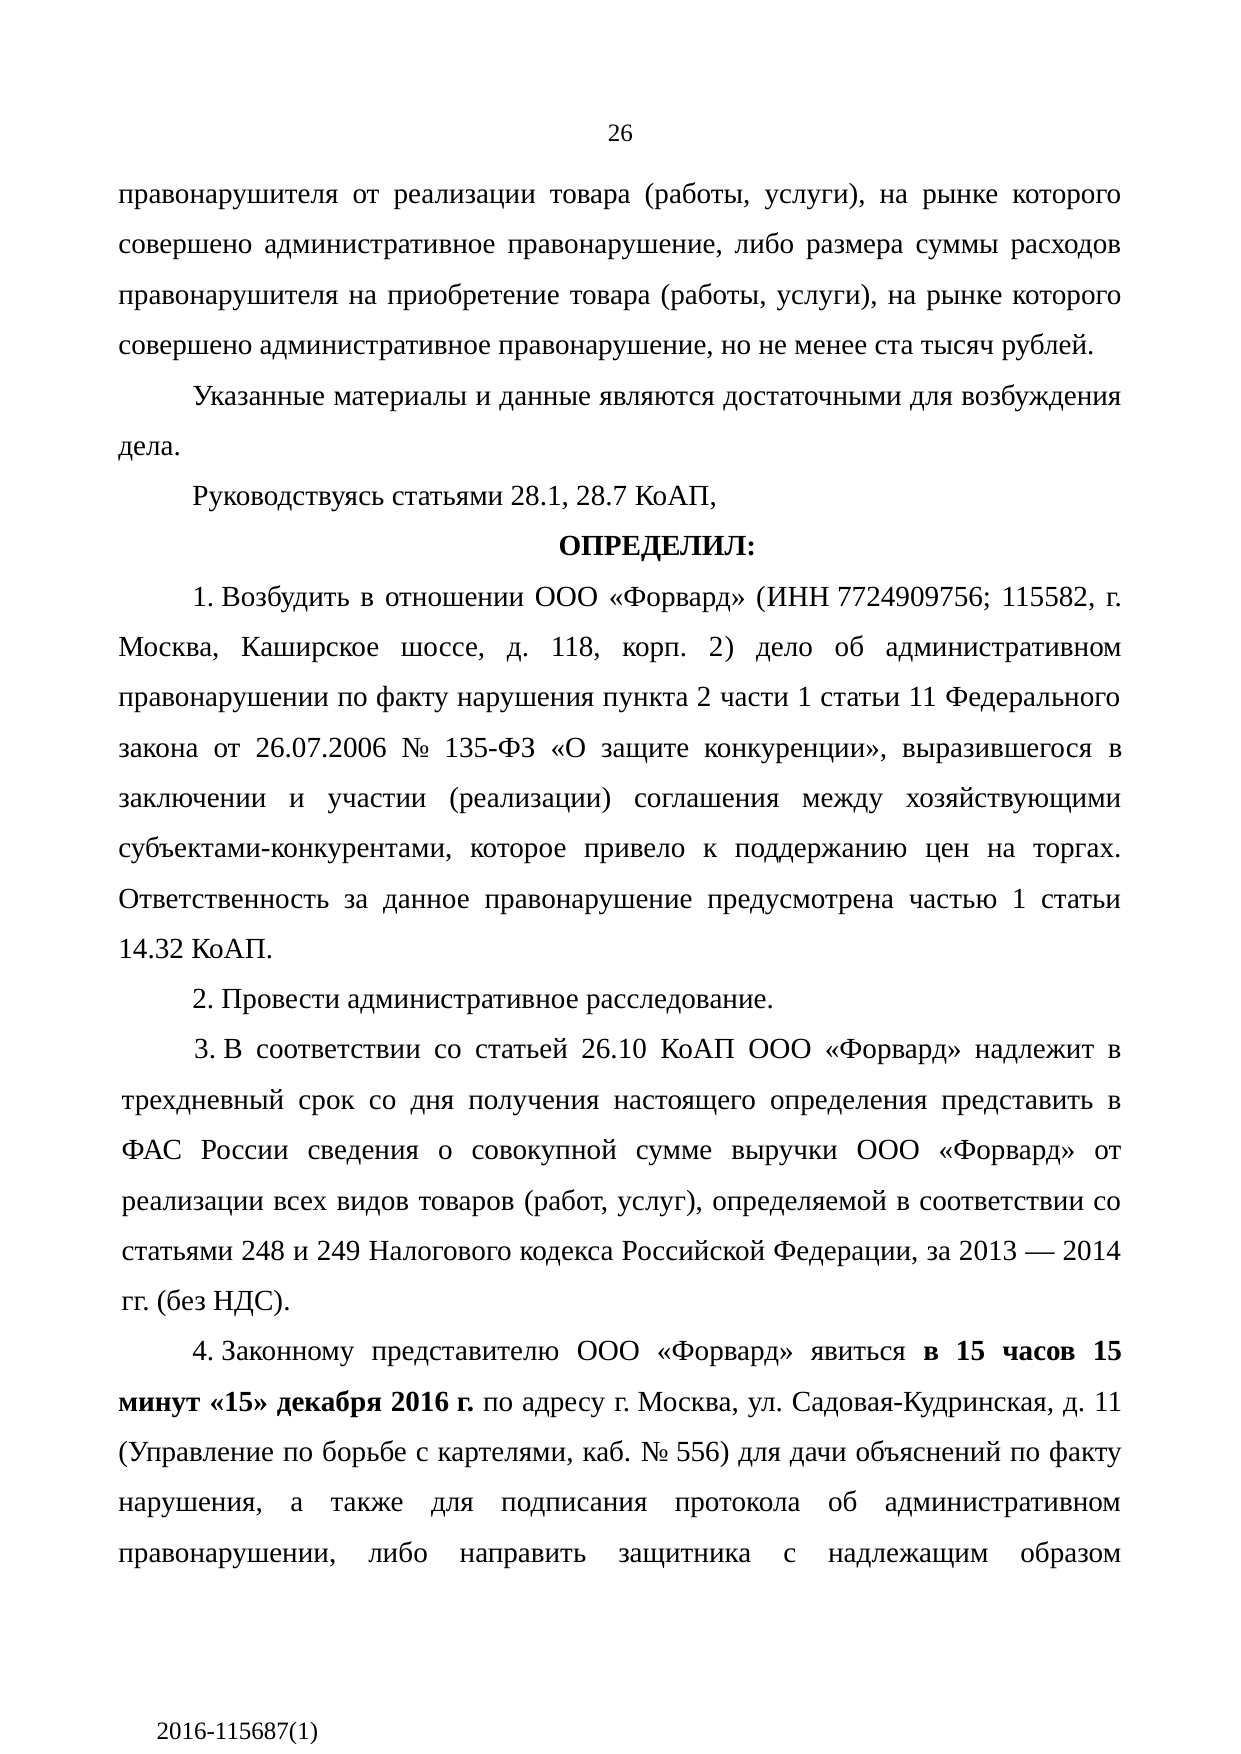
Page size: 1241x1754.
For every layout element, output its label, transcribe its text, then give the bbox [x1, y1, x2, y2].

text Указанные материалы и данные являются достаточными для возбуждения дела. [118, 378, 1122, 461]
text Руководствуясь статьями 28.1, 28.7 КоАП, [118, 478, 1122, 512]
text 1. Возбудить в отношении ООО «Форвард» (ИНН 7724909756; 115582, г. Москва, Каширское шоссе, д. 118, корп. 2) дело об административном правонарушении по факту нарушения пункта 2 части 1 статьи 11 Федерального закона от 26.07.2006 № 135-ФЗ «О защите конкуренции», выразившегося в заключении и участии (реализации) соглашения между хозяйствующими субъектами-конкурентами, которое привело к поддержанию цен на торгах. Ответственность за данное правонарушение предусмотрена частью 1 статьи 14.32 КоАП. [118, 579, 1122, 964]
text 2. Провести административное расследование. [118, 981, 1122, 1015]
text 4. Законному представителю ООО «Форвард» явиться в 15 часов 15 минут «15» декабря 2016 г. по адресу г. Москва, ул. Садовая-Кудринская, д. 11 (Управление по борьбе с картелями, каб. № 556) для дачи объяснений по факту нарушения, а также для подписания протокола об административном правонарушении, либо направить защитника с надлежащим образом [118, 1333, 1122, 1568]
text правонарушителя от реализации товара (работы, услуги), на рынке которого совершено административное правонарушение, либо размера суммы расходов правонарушителя на приобретение товара (работы, услуги), на рынке которого совершено административное правонарушение, но не менее ста тысяч рублей. [118, 176, 1122, 361]
text 3. В соответствии со статьей 26.10 КоАП ООО «Форвард» надлежит в трехдневный срок со дня получения настоящего определения представить в ФАС России сведения о совокупной сумме выручки ООО «Форвард» от реализации всех видов товаров (работ, услуг), определяемой в соответствии со статьями 248 и 249 Налогового кодекса Российской Федерации, за 2013 — 2014 гг. (без НДС). [121, 1032, 1122, 1317]
text ОПРЕДЕЛИЛ: [118, 528, 1122, 562]
